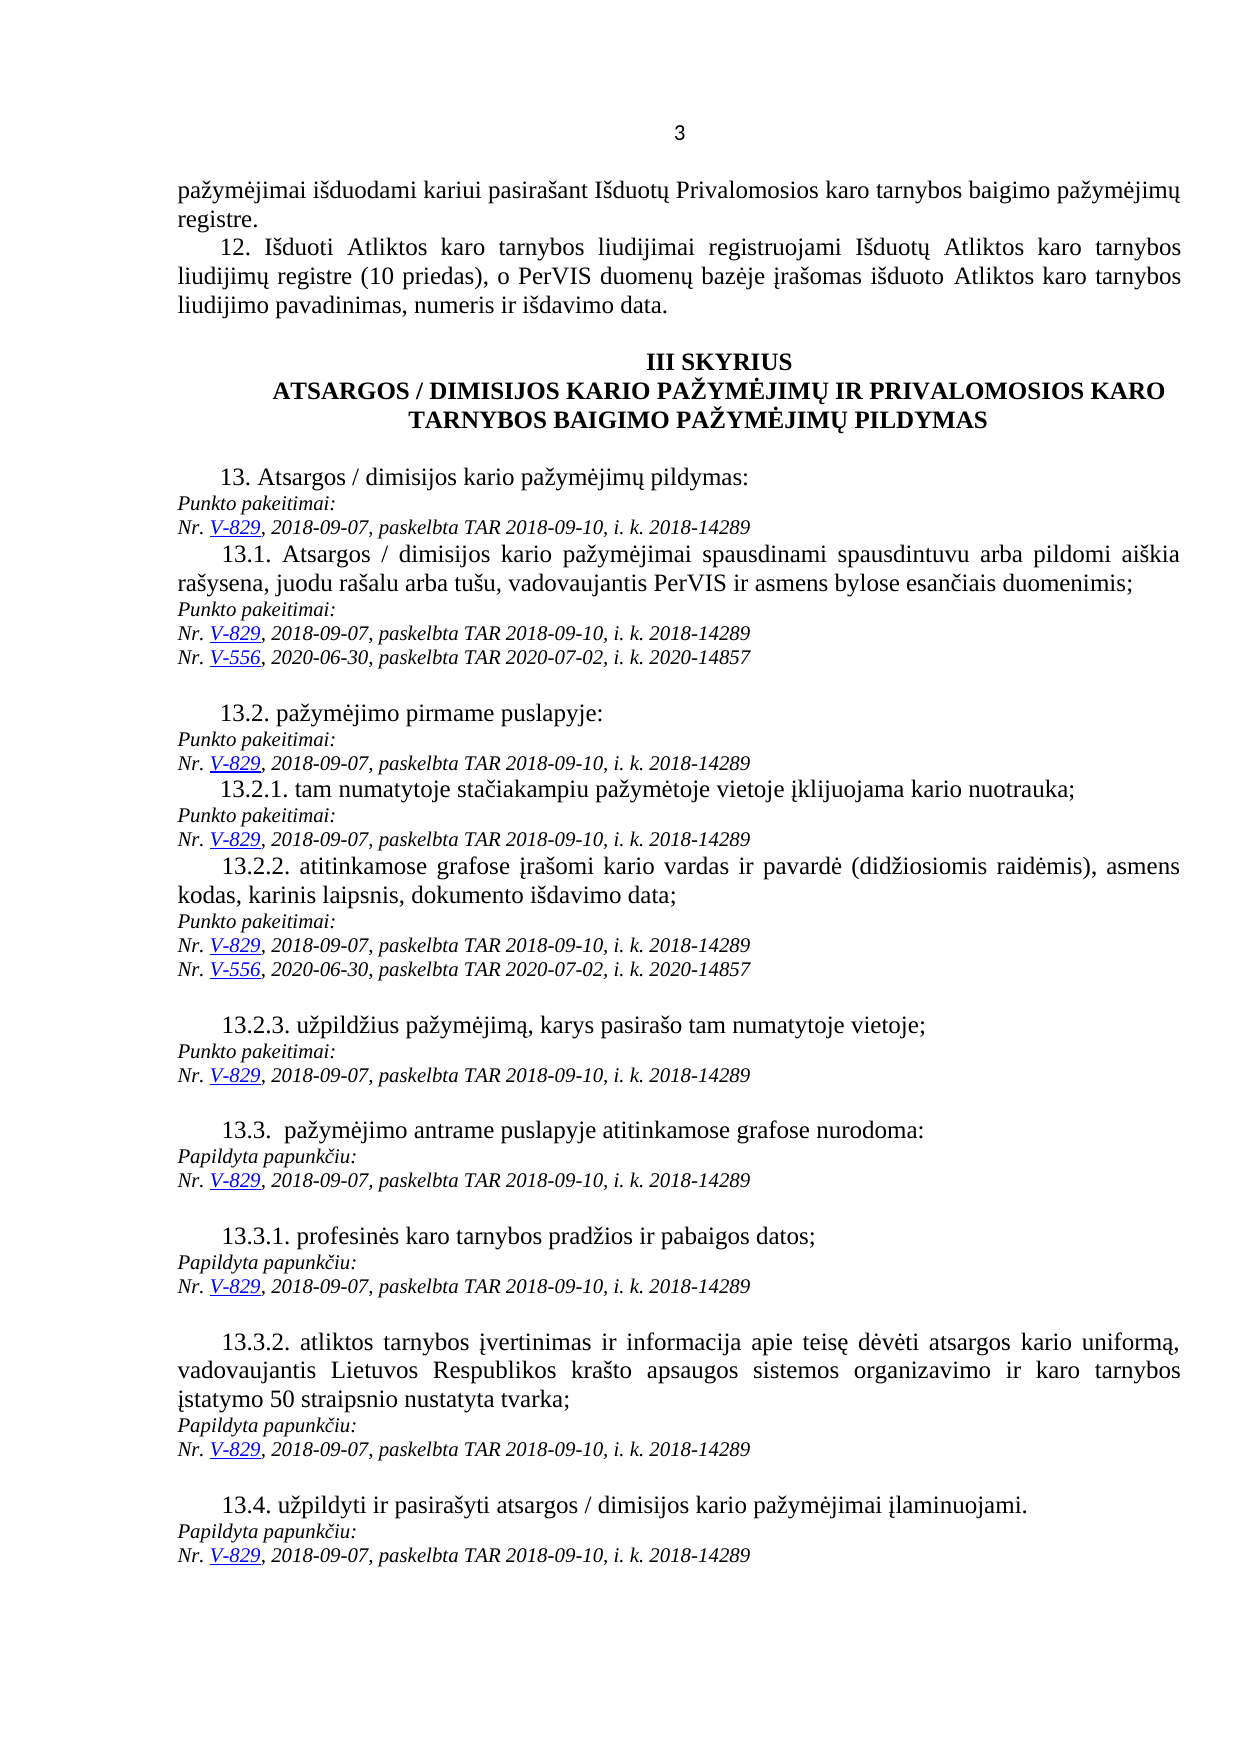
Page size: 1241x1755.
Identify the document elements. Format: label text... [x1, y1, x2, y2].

text Nr. V-829, 2018-09-07, paskelbta TAR 2018-09-10, i. k. 2018-14289 [177, 827, 1181, 851]
text ATSARGOS / DIMISIJOS KARIO PAŽYMĖJIMŲ IR PRIVALOMOSIOS KARO TARNYBOS BAIGIMO PAŽYMĖJIMŲ PILDYMAS [215, 376, 1181, 434]
text Nr. V-829, 2018-09-07, paskelbta TAR 2018-09-10, i. k. 2018-14289 [177, 1168, 1181, 1192]
text 13.3. pažymėjimo antrame puslapyje atitinkamose grafose nurodoma: [177, 1116, 1181, 1144]
text Papildyta papunkčiu: [177, 1144, 1181, 1168]
text Punkto pakeitimai: [177, 491, 1181, 515]
text Nr. V-829, 2018-09-07, paskelbta TAR 2018-09-10, i. k. 2018-14289 [177, 1543, 1181, 1567]
text 13.2. pažymėjimo pirmame puslapyje: [177, 698, 1181, 726]
text Nr. V-829, 2018-09-07, paskelbta TAR 2018-09-10, i. k. 2018-14289 [177, 621, 1181, 645]
text Papildyta papunkčiu: [177, 1413, 1181, 1437]
text Punkto pakeitimai: [177, 803, 1181, 827]
text Nr. V-829, 2018-09-07, paskelbta TAR 2018-09-10, i. k. 2018-14289 [177, 933, 1181, 957]
text Punkto pakeitimai: [177, 726, 1181, 751]
text 12. Išduoti Atliktos karo tarnybos liudijimai registruojami Išduotų Atliktos karo tarnybos liudijimų registre (10 priedas), o PerVIS duomenų bazėje įrašomas išduoto Atliktos karo tarnybos liudijimo pavadinimas, numeris ir išdavimo data. [177, 232, 1181, 319]
text Nr. V-829, 2018-09-07, paskelbta TAR 2018-09-10, i. k. 2018-14289 [177, 1274, 1181, 1298]
text 13.2.2. atitinkamose grafose įrašomi kario vardas ir pavardė (didžiosiomis raidėmis), asmens kodas, karinis laipsnis, dokumento išdavimo data; [177, 851, 1181, 909]
text 13. Atsargos / dimisijos kario pažymėjimų pildymas: [177, 462, 1181, 491]
text Papildyta papunkčiu: [177, 1250, 1181, 1274]
text Nr. V-556, 2020-06-30, paskelbta TAR 2020-07-02, i. k. 2020-14857 [177, 645, 1181, 669]
text Nr. V-829, 2018-09-07, paskelbta TAR 2018-09-10, i. k. 2018-14289 [177, 515, 1181, 539]
text 13.2.1. tam numatytoje stačiakampiu pažymėtoje vietoje įklijuojama kario nuotrauka; [177, 774, 1181, 803]
text 13.2.3. užpildžius pažymėjimą, karys pasirašo tam numatytoje vietoje; [177, 1010, 1181, 1039]
text Punkto pakeitimai: [177, 1039, 1181, 1063]
text Punkto pakeitimai: [177, 597, 1181, 621]
text pažymėjimai išduodami kariui pasirašant Išduotų Privalomosios karo tarnybos baigimo pažymėjimų registre. [177, 175, 1181, 232]
text III SKYRIUS [215, 347, 1181, 376]
text 13.3.1. profesinės karo tarnybos pradžios ir pabaigos datos; [177, 1221, 1181, 1250]
text Nr. V-556, 2020-06-30, paskelbta TAR 2020-07-02, i. k. 2020-14857 [177, 957, 1181, 981]
text 13.3.2. atliktos tarnybos įvertinimas ir informacija apie teisę dėvėti atsargos kario uniformą, vadovaujantis Lietuvos Respublikos krašto apsaugos sistemos organizavimo ir karo tarnybos įstatymo 50 straipsnio nustatyta tvarka; [177, 1327, 1181, 1413]
text Nr. V-829, 2018-09-07, paskelbta TAR 2018-09-10, i. k. 2018-14289 [177, 751, 1181, 774]
text 13.1. Atsargos / dimisijos kario pažymėjimai spausdinami spausdintuvu arba pildomi aiškia rašysena, juodu rašalu arba tušu, vadovaujantis PerVIS ir asmens bylose esančiais duomenimis; [177, 539, 1181, 597]
text 13.4. užpildyti ir pasirašyti atsargos / dimisijos kario pažymėjimai įlaminuojami. [177, 1490, 1181, 1519]
text Papildyta papunkčiu: [177, 1519, 1181, 1543]
text Nr. V-829, 2018-09-07, paskelbta TAR 2018-09-10, i. k. 2018-14289 [177, 1063, 1181, 1087]
text Nr. V-829, 2018-09-07, paskelbta TAR 2018-09-10, i. k. 2018-14289 [177, 1437, 1181, 1461]
text Punkto pakeitimai: [177, 909, 1181, 933]
